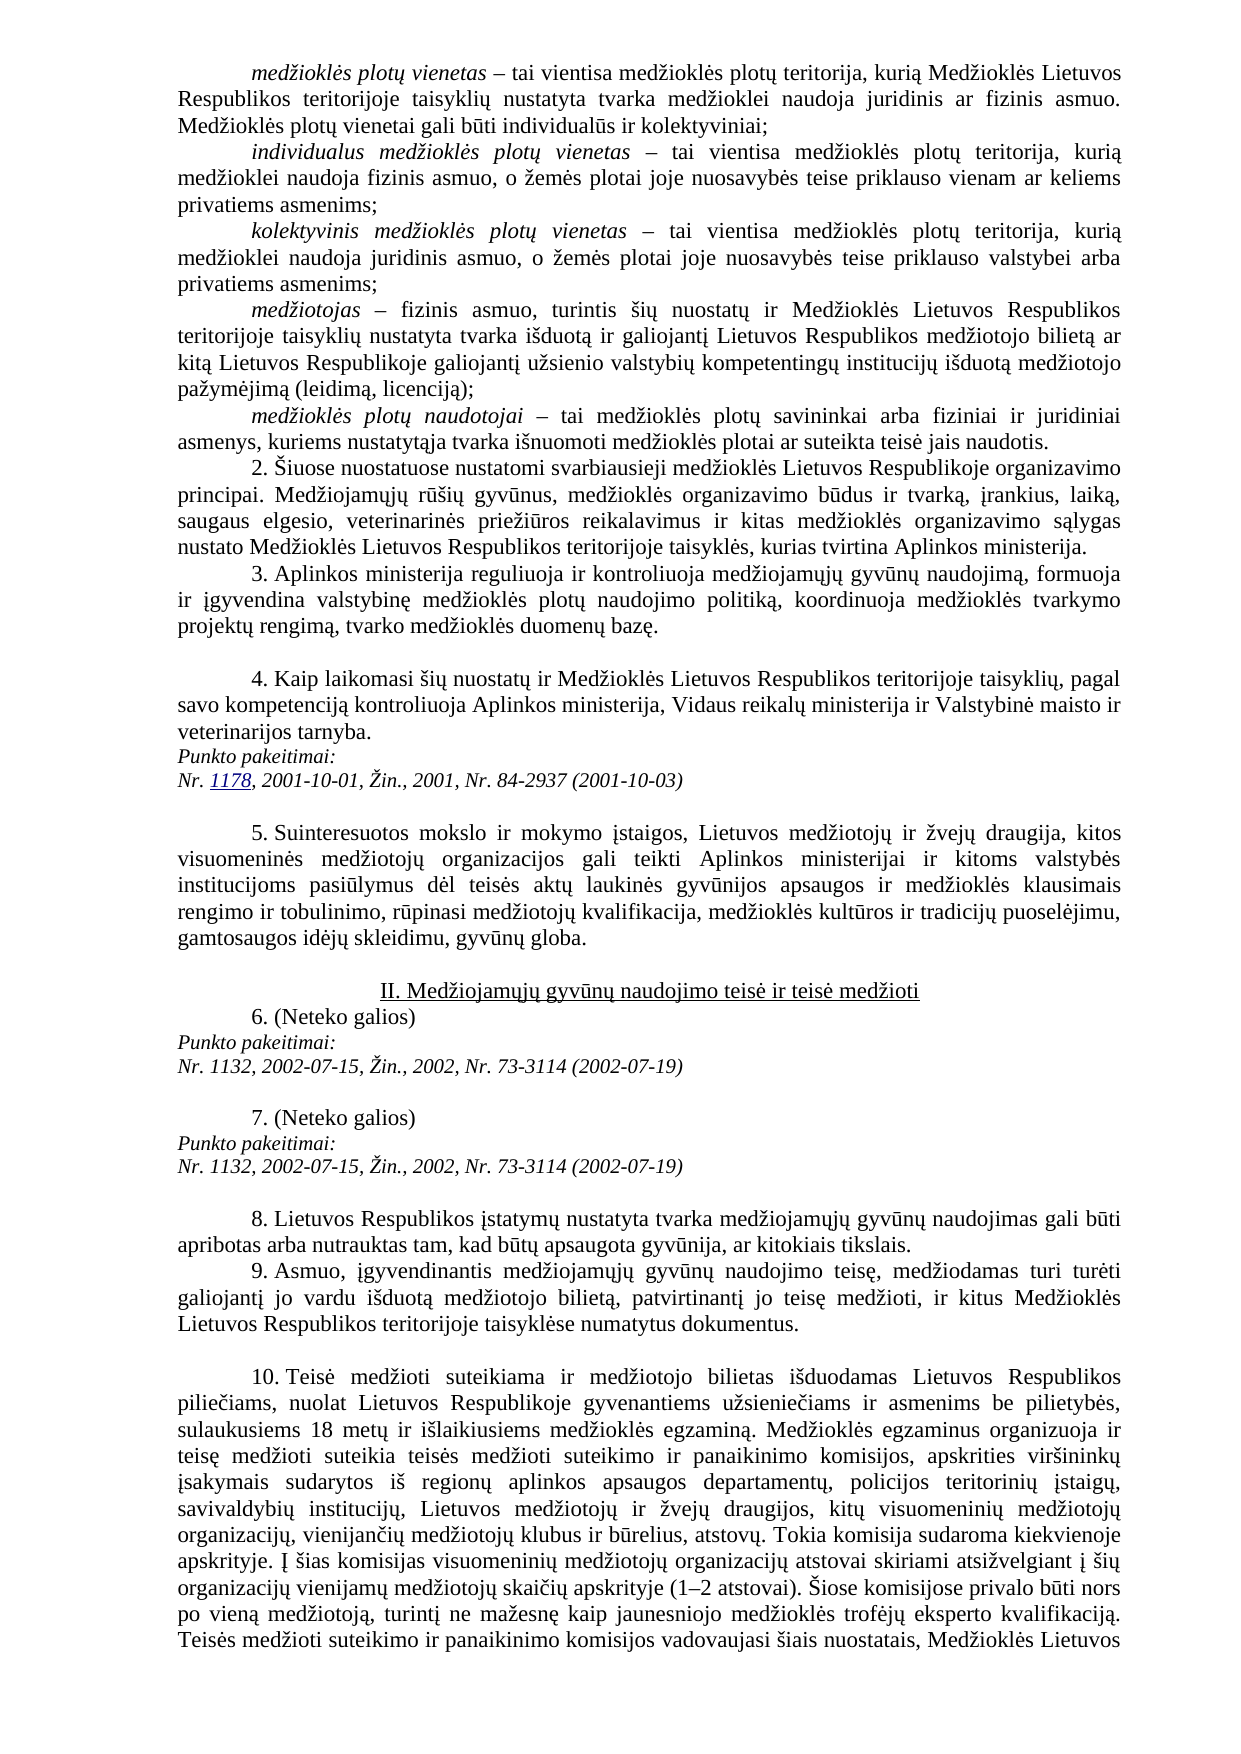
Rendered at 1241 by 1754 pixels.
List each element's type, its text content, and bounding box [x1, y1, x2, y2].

text 9. Asmuo, įgyvendinantis medžiojamųjų gyvūnų naudojimo teisę, medžiodamas turi turėti galiojantį jo vardu išduotą medžiotojo bilietą, patvirtinantį jo teisę medžioti, ir kitus Medžioklės Lietuvos Respublikos teritorijoje taisyklėse numatytus dokumentus. [177, 1258, 1122, 1337]
text Nr. 1132, 2002-07-15, Žin., 2002, Nr. 73-3114 (2002-07-19) [177, 1154, 1122, 1178]
text medžiotojas – fizinis asmuo, turintis šių nuostatų ir Medžioklės Lietuvos Respublikos teritorijoje taisyklių nustatyta tvarka išduotą ir galiojantį Lietuvos Respublikos medžiotojo bilietą ar kitą Lietuvos Respublikoje galiojantį užsienio valstybių kompetentingų institucijų išduotą medžiotojo pažymėjimą (leidimą, licenciją); [177, 296, 1122, 402]
text 6. (Neteko galios) [177, 1003, 1122, 1029]
subtitle II. Medžiojamųjų gyvūnų naudojimo teisė ir teisė medžioti [177, 977, 1122, 1003]
text 5. Suinteresuotos mokslo ir mokymo įstaigos, Lietuvos medžiotojų ir žvejų draugija, kitos visuomeninės medžiotojų organizacijos gali teikti Aplinkos ministerijai ir kitoms valstybės institucijoms pasiūlymus dėl teisės aktų laukinės gyvūnijos apsaugos ir medžioklės klausimais rengimo ir tobulinimo, rūpinasi medžiotojų kvalifikacija, medžioklės kultūros ir tradicijų puoselėjimu, gamtosaugos idėjų skleidimu, gyvūnų globa. [177, 819, 1122, 951]
text 2. Šiuose nuostatuose nustatomi svarbiausieji medžioklės Lietuvos Respublikoje organizavimo principai. Medžiojamųjų rūšių gyvūnus, medžioklės organizavimo būdus ir tvarką, įrankius, laiką, saugaus elgesio, veterinarinės priežiūros reikalavimus ir kitas medžioklės organizavimo sąlygas nustato Medžioklės Lietuvos Respublikos teritorijoje taisyklės, kurias tvirtina Aplinkos ministerija. [177, 454, 1122, 560]
text Punkto pakeitimai: [177, 1029, 1122, 1054]
text Nr. 1132, 2002-07-15, Žin., 2002, Nr. 73-3114 (2002-07-19) [177, 1054, 1122, 1078]
text medžioklės plotų vienetas – tai vientisa medžioklės plotų teritorija, kurią Medžioklės Lietuvos Respublikos teritorijoje taisyklių nustatyta tvarka medžioklei naudoja juridinis ar fizinis asmuo. Medžioklės plotų vienetai gali būti individualūs ir kolektyviniai; [177, 59, 1122, 138]
text individualus medžioklės plotų vienetas – tai vientisa medžioklės plotų teritorija, kurią medžioklei naudoja fizinis asmuo, o žemės plotai joje nuosavybės teise priklauso vienam ar keliems privatiems asmenims; [177, 138, 1122, 217]
text medžioklės plotų naudotojai – tai medžioklės plotų savininkai arba fiziniai ir juridiniai asmenys, kuriems nustatytąja tvarka išnuomoti medžioklės plotai ar suteikta teisė jais naudotis. [177, 402, 1122, 454]
text 3. Aplinkos ministerija reguliuoja ir kontroliuoja medžiojamųjų gyvūnų naudojimą, formuoja ir įgyvendina valstybinę medžioklės plotų naudojimo politiką, koordinuoja medžioklės tvarkymo projektų rengimą, tvarko medžioklės duomenų bazę. [177, 560, 1122, 639]
text kolektyvinis medžioklės plotų vienetas – tai vientisa medžioklės plotų teritorija, kurią medžioklei naudoja juridinis asmuo, o žemės plotai joje nuosavybės teise priklauso valstybei arba privatiems asmenims; [177, 217, 1122, 296]
text 8. Lietuvos Respublikos įstatymų nustatyta tvarka medžiojamųjų gyvūnų naudojimas gali būti apribotas arba nutrauktas tam, kad būtų apsaugota gyvūnija, ar kitokiais tikslais. [177, 1205, 1122, 1258]
text 7. (Neteko galios) [177, 1104, 1122, 1130]
text 4. Kaip laikomasi šių nuostatų ir Medžioklės Lietuvos Respublikos teritorijoje taisyklių, pagal savo kompetenciją kontroliuoja Aplinkos ministerija, Vidaus reikalų ministerija ir Valstybinė maisto ir veterinarijos tarnyba. [177, 665, 1122, 744]
text Punkto pakeitimai: [177, 744, 1122, 768]
text Punkto pakeitimai: [177, 1130, 1122, 1154]
text 10. Teisė medžioti suteikiama ir medžiotojo bilietas išduodamas Lietuvos Respublikos piliečiams, nuolat Lietuvos Respublikoje gyvenantiems užsieniečiams ir asmenims be pilietybės, sulaukusiems 18 metų ir išlaikiusiems medžioklės egzaminą. Medžioklės egzaminus organizuoja ir teisę medžioti suteikia teisės medžioti suteikimo ir panaikinimo komisijos, apskrities viršininkų įsakymais sudarytos iš regionų aplinkos apsaugos departamentų, policijos teritorinių įstaigų, savivaldybių institucijų, Lietuvos medžiotojų ir žvejų draugijos, kitų visuomeninių medžiotojų organizacijų, vienijančių medžiotojų klubus ir būrelius, atstovų. Tokia komisija sudaroma kiekvienoje apskrityje. Į šias komisijas visuomeninių medžiotojų organizacijų atstovai skiriami atsižvelgiant į šių organizacijų vienijamų medžiotojų skaičių apskrityje (1–2 atstovai). Šiose komisijose privalo būti nors po vieną medžiotoją, turintį ne mažesnę kaip jaunesniojo medžioklės trofėjų eksperto kvalifikaciją. Teisės medžioti suteikimo ir panaikinimo komisijos vadovaujasi šiais nuostatais, Medžioklės Lietuvos [177, 1363, 1122, 1653]
text Nr. 1178, 2001-10-01, Žin., 2001, Nr. 84-2937 (2001-10-03) [177, 768, 1122, 792]
